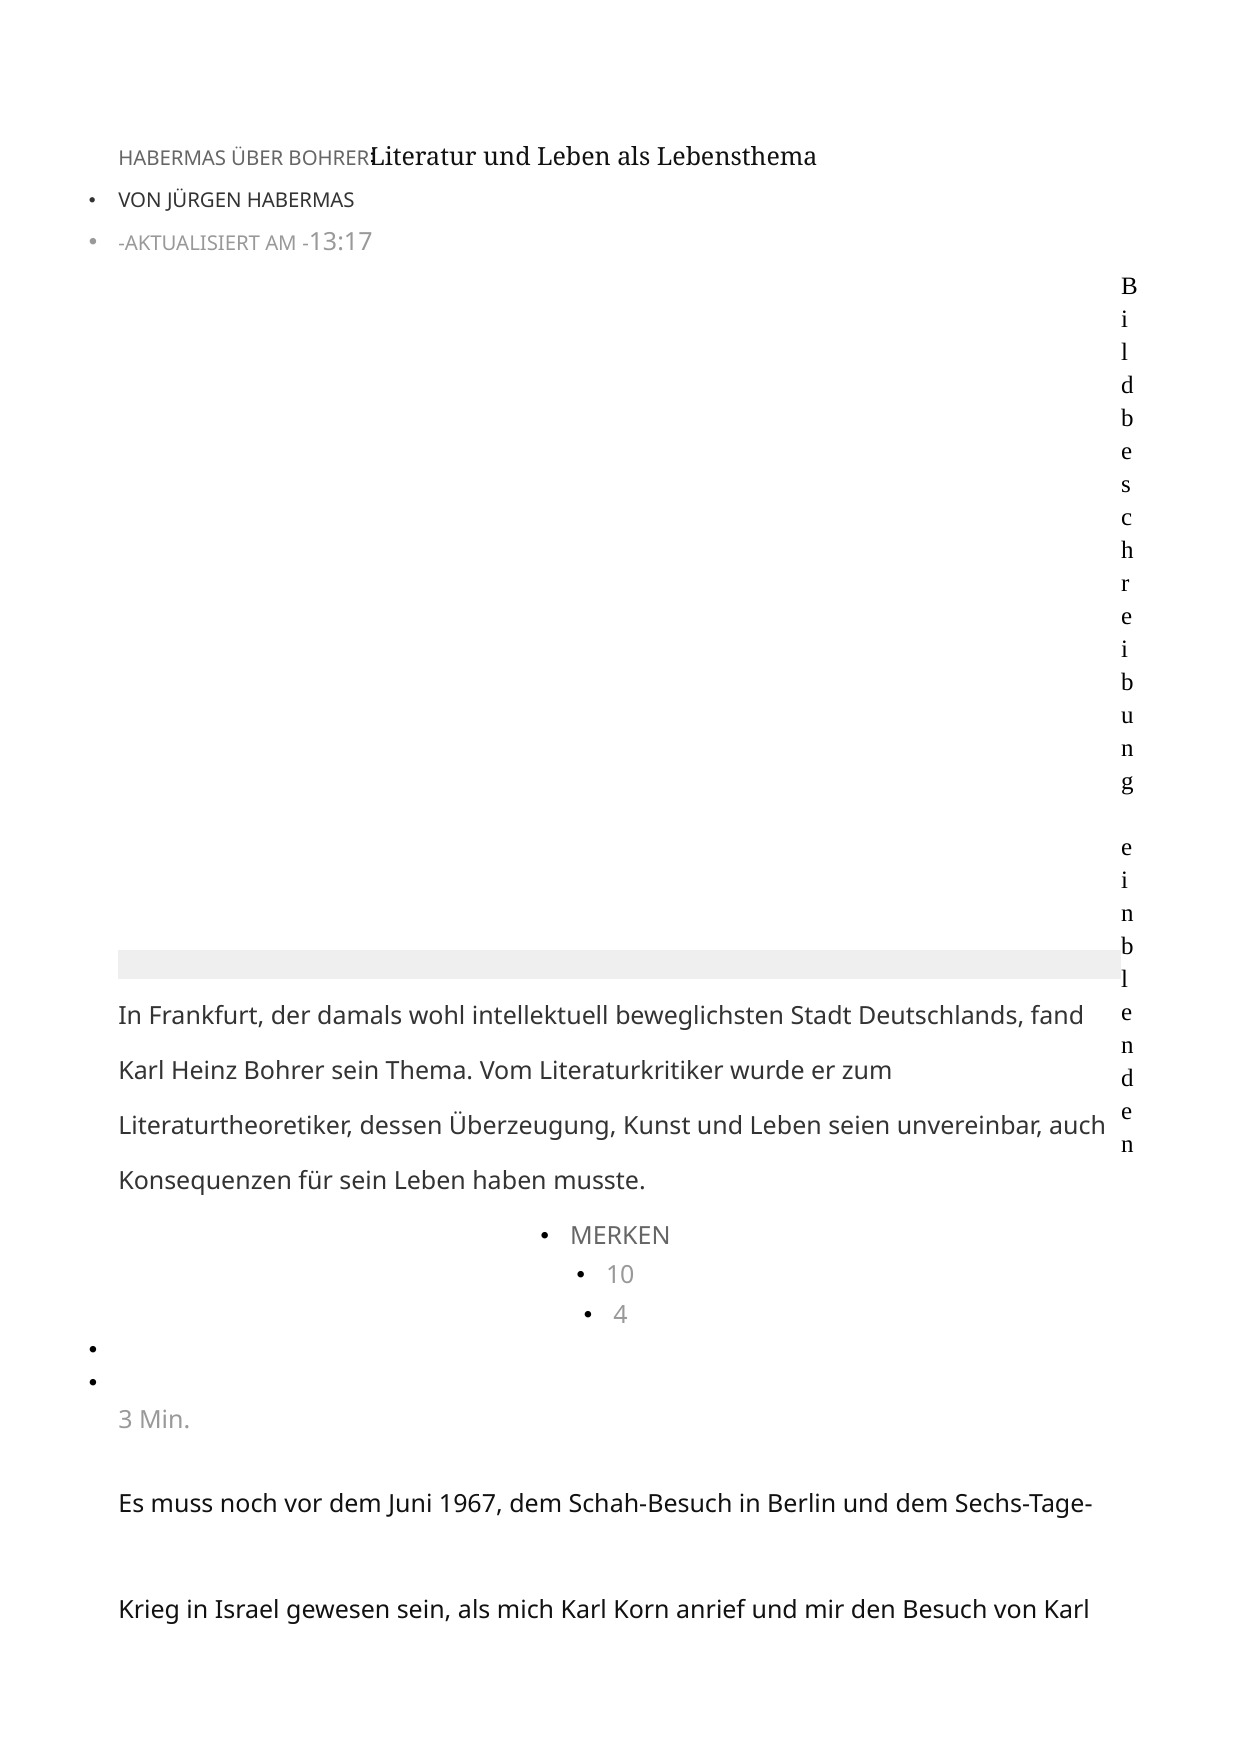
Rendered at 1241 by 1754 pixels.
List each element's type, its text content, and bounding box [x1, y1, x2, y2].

list -AKTUALISIERT AM -13:17 [118, 224, 1122, 258]
text 3 Min. [118, 1402, 1122, 1436]
text Es muss noch vor dem Juni 1967, dem Schah-Besuch in Berlin und dem Sechs-Tage-Krieg in Israel gewesen sein, als mich Karl Korn anrief und mir den Besuch von Karl [118, 1486, 1122, 1626]
text In Frankfurt, der damals wohl intellektuell beweglichsten Stadt Deutschlands, fand Karl Heinz Bohrer sein Thema. Vom Literaturkritiker wurde er zum Literaturtheoretiker, dessen Überzeugung, Kunst und Leben seien unvereinbar, auch Konsequenzen für sein Leben haben musste. [118, 998, 1122, 1197]
subtitle HABERMAS ÜBER BOHRERLiteratur und Leben als Lebensthema [118, 139, 1122, 173]
list VON JÜRGEN HABERMAS [118, 186, 1122, 213]
list MERKEN [118, 1218, 1122, 1252]
list 4 [118, 1296, 1122, 1330]
list 10 [118, 1257, 1122, 1291]
